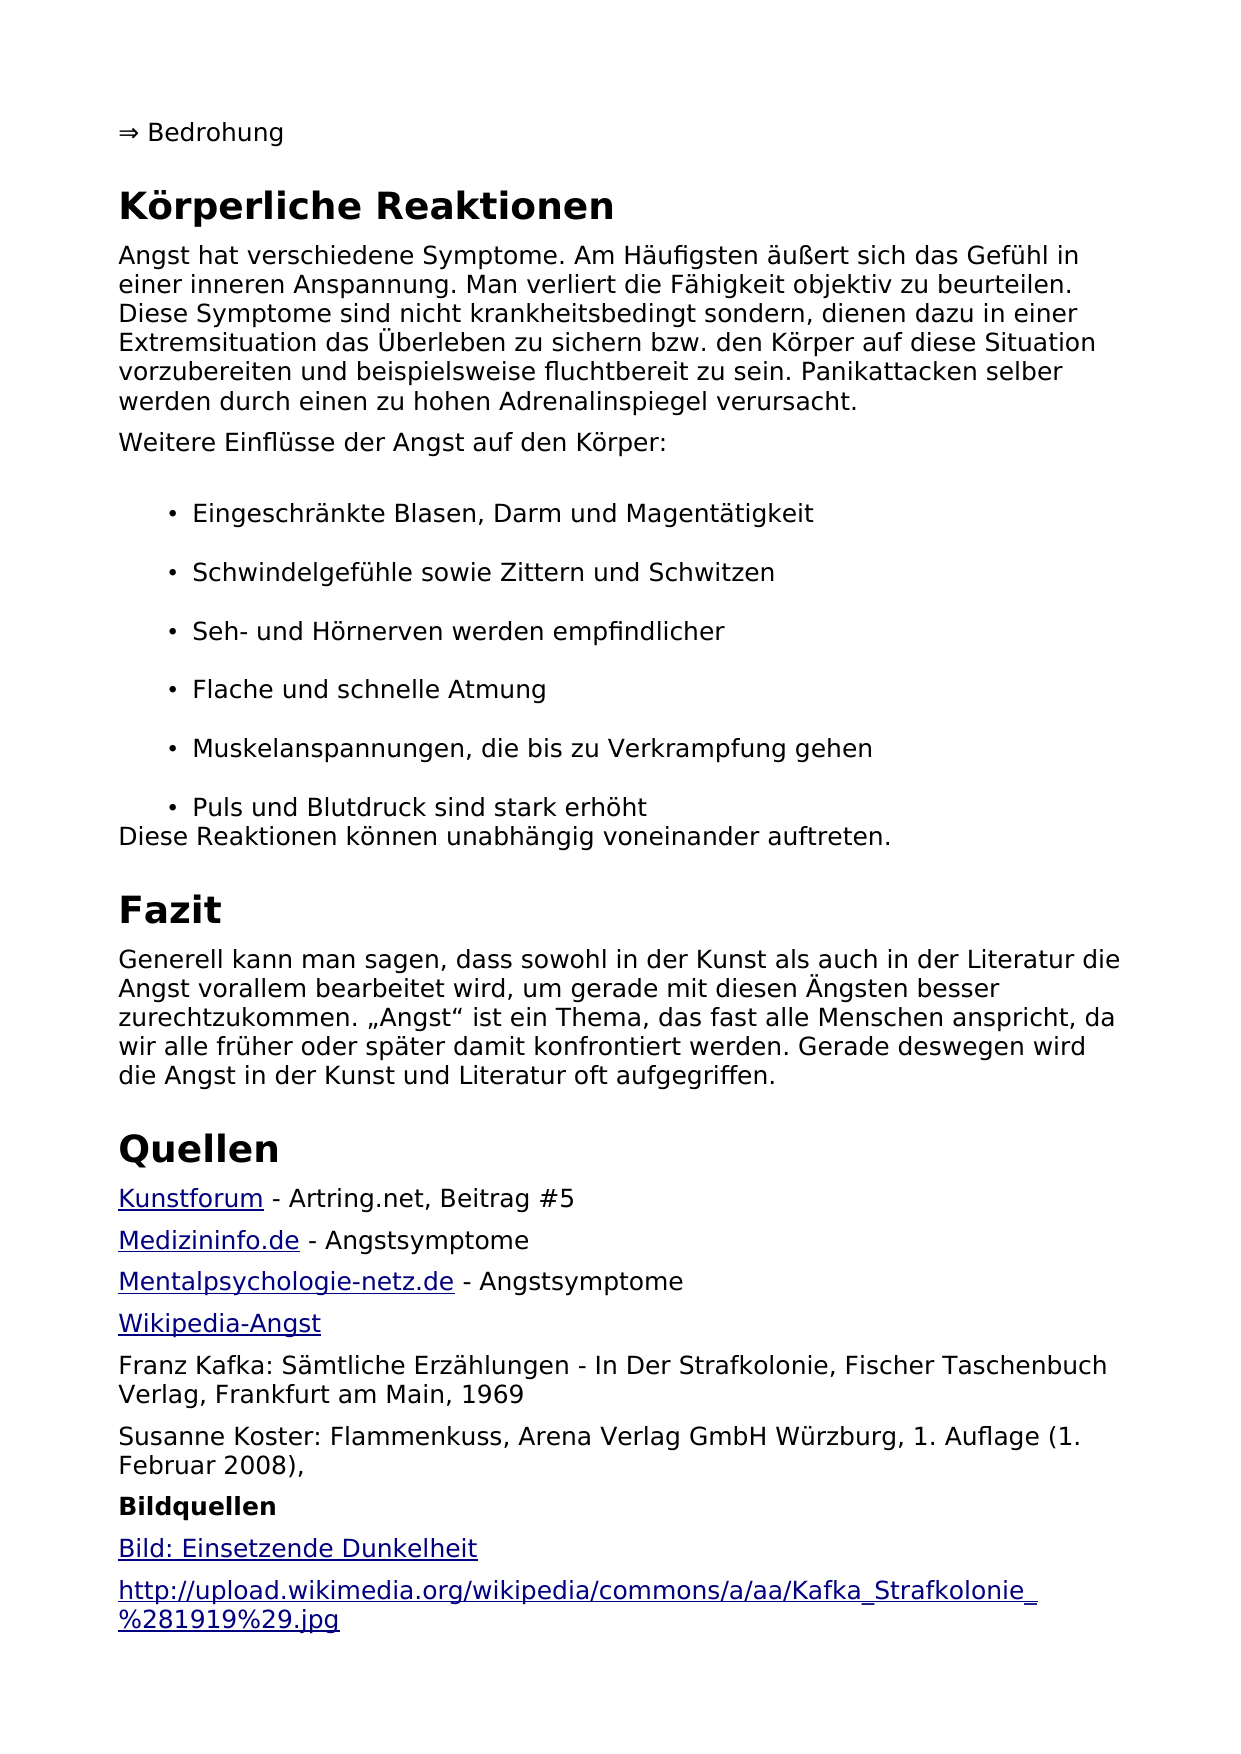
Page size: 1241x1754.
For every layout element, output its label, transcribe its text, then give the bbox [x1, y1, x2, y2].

text Angst hat verschiedene Symptome. Am Häufigsten äußert sich das Gefühl in einer inneren Anspannung. Man verliert die Fähigkeit objektiv zu beurteilen. Diese Symptome sind nicht krankheitsbedingt sondern, dienen dazu in einer Extremsituation das Überleben zu sichern bzw. den Körper auf diese Situation vorzubereiten und beispielsweise fluchtbereit zu sein. Panikattacken selber werden durch einen zu hohen Adrenalinspiegel verursacht. [118, 241, 1122, 416]
list Seh- und Hörnerven werden empfindlicher [177, 617, 1122, 646]
text Weitere Einflüsse der Angst auf den Körper: [118, 428, 1122, 458]
text Diese Reaktionen können unabhängig voneinander auftreten. [118, 822, 1122, 851]
subtitle Quellen [118, 1128, 1122, 1172]
list Flache und schnelle Atmung [177, 676, 1122, 705]
text Mentalpsychologie-netz.de - Angstsymptome [118, 1268, 1122, 1297]
list Eingeschränkte Blasen, Darm und Magentätigkeit [177, 499, 1122, 529]
text Medizininfo.de - Angstsymptome [118, 1226, 1122, 1255]
text Kunstforum - Artring.net, Beitrag #5 [118, 1184, 1122, 1213]
list Muskelanspannungen, die bis zu Verkrampfung gehen [177, 734, 1122, 763]
text Wikipedia-Angst [118, 1309, 1122, 1338]
subtitle Körperliche Reaktionen [118, 185, 1122, 228]
text Generell kann man sagen, dass sowohl in der Kunst als auch in der Literatur die Angst vorallem bearbeitet wird, um gerade mit diesen Ängsten besser zurechtzukommen. „Angst“ ist ein Thema, das fast alle Menschen anspricht, da wir alle früher oder später damit konfrontiert werden. Gerade deswegen wird die Angst in der Kunst und Literatur oft aufgegriffen. [118, 945, 1122, 1091]
text Bild: Einsetzende Dunkelheit [118, 1534, 1122, 1563]
text http://upload.wikimedia.org/wikipedia/commons/a/aa/Kafka_Strafkolonie_%281919%29.jpg [118, 1576, 1122, 1634]
subtitle Fazit [118, 889, 1122, 932]
text Bildquellen [118, 1493, 1122, 1522]
list Schwindelgefühle sowie Zittern und Schwitzen [177, 558, 1122, 587]
text Susanne Koster: Flammenkuss, Arena Verlag GmbH Würzburg, 1. Auflage (1. Februar 2008), [118, 1422, 1122, 1480]
text ⇒ Bedrohung [118, 118, 1122, 147]
list Puls und Blutdruck sind stark erhöht [177, 793, 1122, 822]
text Franz Kafka: Sämtliche Erzählungen - In Der Strafkolonie, Fischer Taschenbuch Verlag, Frankfurt am Main, 1969 [118, 1351, 1122, 1409]
